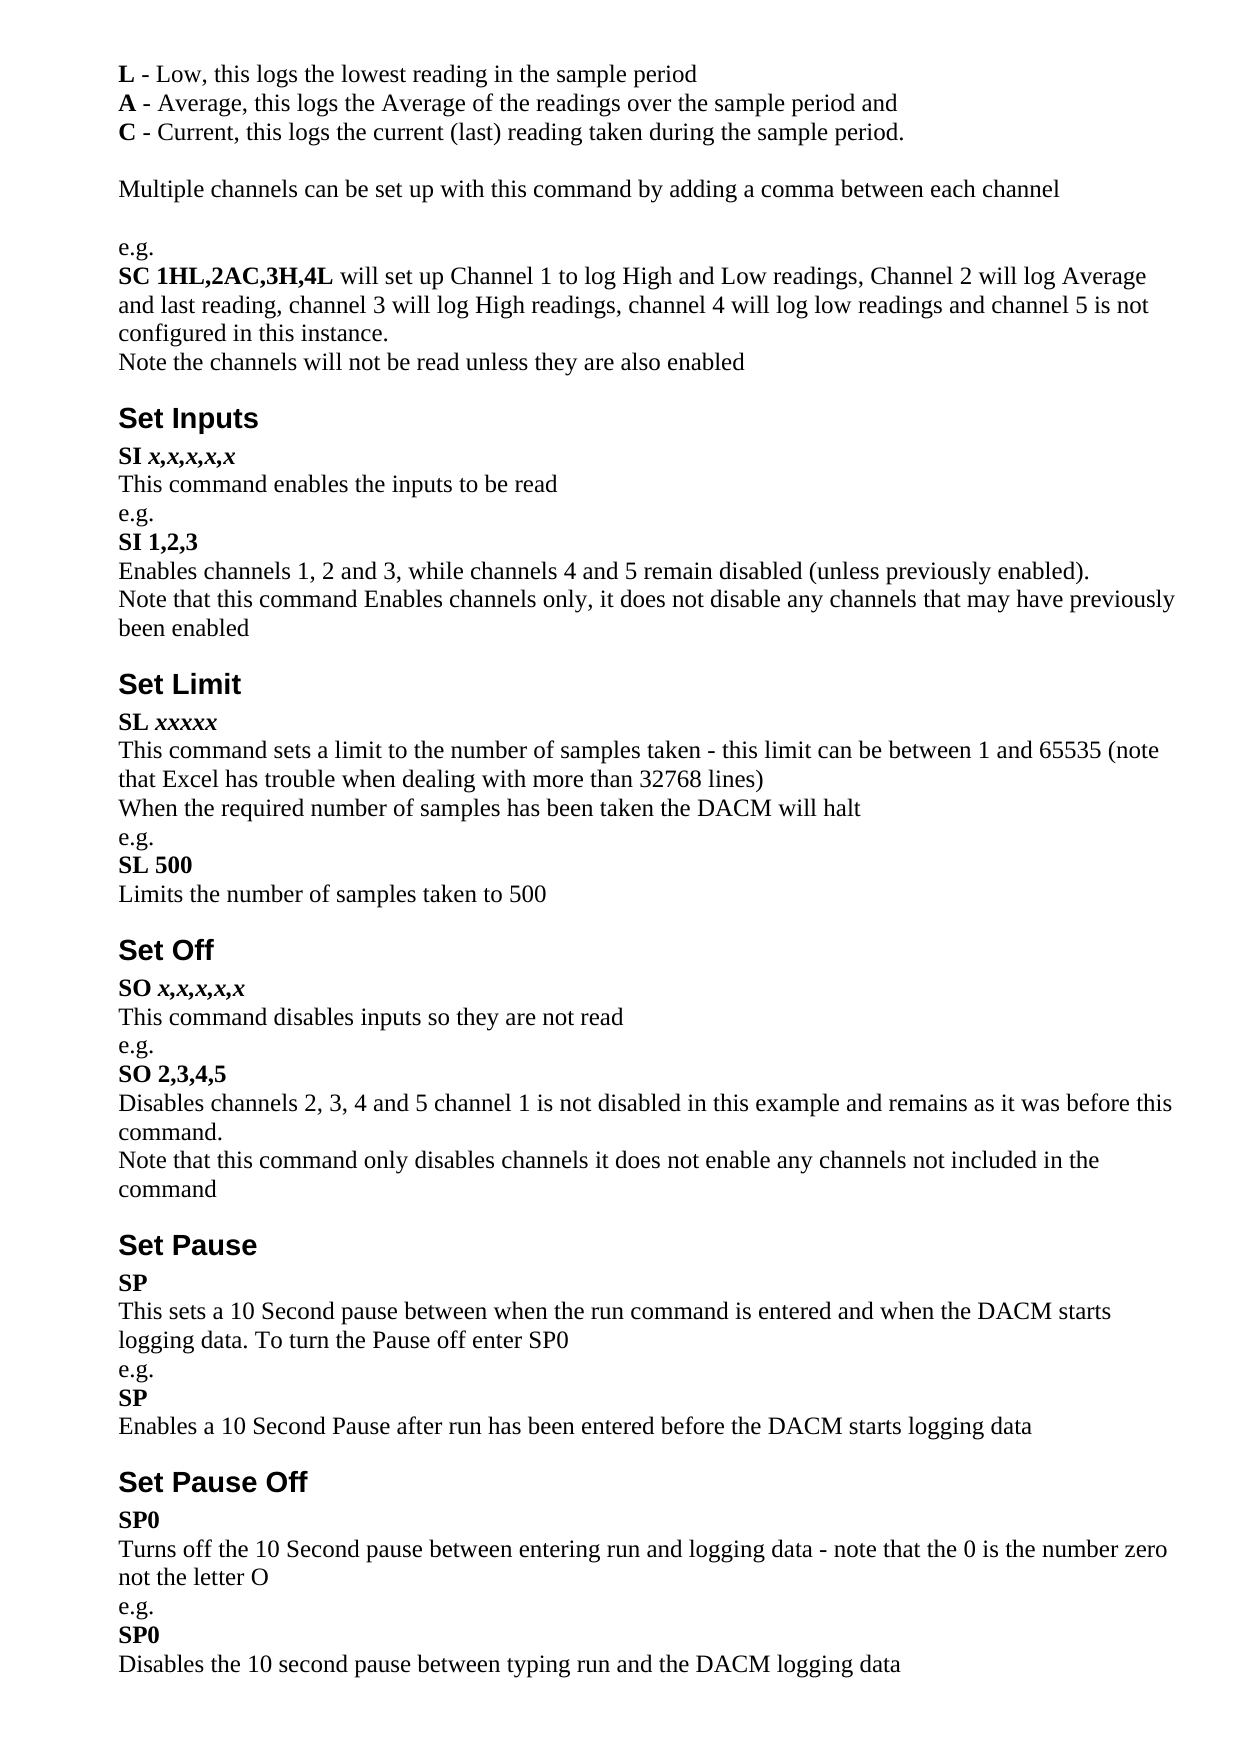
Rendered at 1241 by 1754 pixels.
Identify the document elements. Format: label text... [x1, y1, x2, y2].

text SI x,x,x,x,x [118, 441, 1181, 469]
text When the required number of samples has been taken the DACM will halt [118, 793, 1181, 822]
text SP [118, 1383, 1181, 1411]
text This command sets a limit to the number of samples taken - this limit can be between 1 and 65535 (note that Excel has trouble when dealing with more than 32768 lines) [118, 736, 1181, 793]
text e.g. [118, 822, 1181, 851]
subtitle Set Pause Off [118, 1465, 1181, 1499]
text SL xxxxx [118, 707, 1181, 736]
subtitle Set Inputs [118, 401, 1181, 434]
subtitle Set Pause [118, 1228, 1181, 1261]
text SP [118, 1268, 1181, 1296]
text This command enables the inputs to be read [118, 469, 1181, 498]
text Disables channels 2, 3, 4 and 5 channel 1 is not disabled in this example and remains as it was before this command. [118, 1088, 1181, 1145]
text SL 500 [118, 851, 1181, 879]
text SO x,x,x,x,x [118, 973, 1181, 1002]
text Turns off the 10 Second pause between entering run and logging data - note that the 0 is the number zero not the letter O [118, 1534, 1181, 1591]
text SO 2,3,4,5 [118, 1059, 1181, 1088]
subtitle Set Off [118, 933, 1181, 967]
text e.g. [118, 1030, 1181, 1059]
text SC 1HL,2AC,3H,4L will set up Channel 1 to log High and Low readings, Channel 2 will log Average and last reading, channel 3 will log High readings, channel 4 will log low readings and channel 5 is not configured in this instance. [118, 261, 1181, 347]
text Note that this command Enables channels only, it does not disable any channels that may have previously been enabled [118, 584, 1181, 642]
text e.g. [118, 1591, 1181, 1620]
text This sets a 10 Second pause between when the run command is entered and when the DACM starts logging data. To turn the Pause off enter SP0 [118, 1296, 1181, 1354]
text L - Low, this logs the lowest reading in the sample period A - Average, this logs the Average of the readings over the sample period and C - Current, this logs the current (last) reading taken during the sample period. Multiple channels can be set up with this command by adding a comma between each channel [118, 59, 1181, 203]
text Enables a 10 Second Pause after run has been entered before the DACM starts logging data [118, 1411, 1181, 1440]
text SP0 [118, 1620, 1181, 1649]
text e.g. [118, 498, 1181, 527]
text Note the channels will not be read unless they are also enabled [118, 347, 1181, 376]
text Disables the 10 second pause between typing run and the DACM logging data [118, 1649, 1181, 1677]
text Note that this command only disables channels it does not enable any channels not included in the command [118, 1145, 1181, 1203]
text e.g. [118, 1354, 1181, 1383]
text Limits the number of samples taken to 500 [118, 879, 1181, 908]
text Enables channels 1, 2 and 3, while channels 4 and 5 remain disabled (unless previously enabled). [118, 556, 1181, 584]
text SI 1,2,3 [118, 527, 1181, 556]
text e.g. [118, 232, 1181, 261]
text SP0 [118, 1505, 1181, 1534]
text This command disables inputs so they are not read [118, 1002, 1181, 1030]
subtitle Set Limit [118, 667, 1181, 701]
